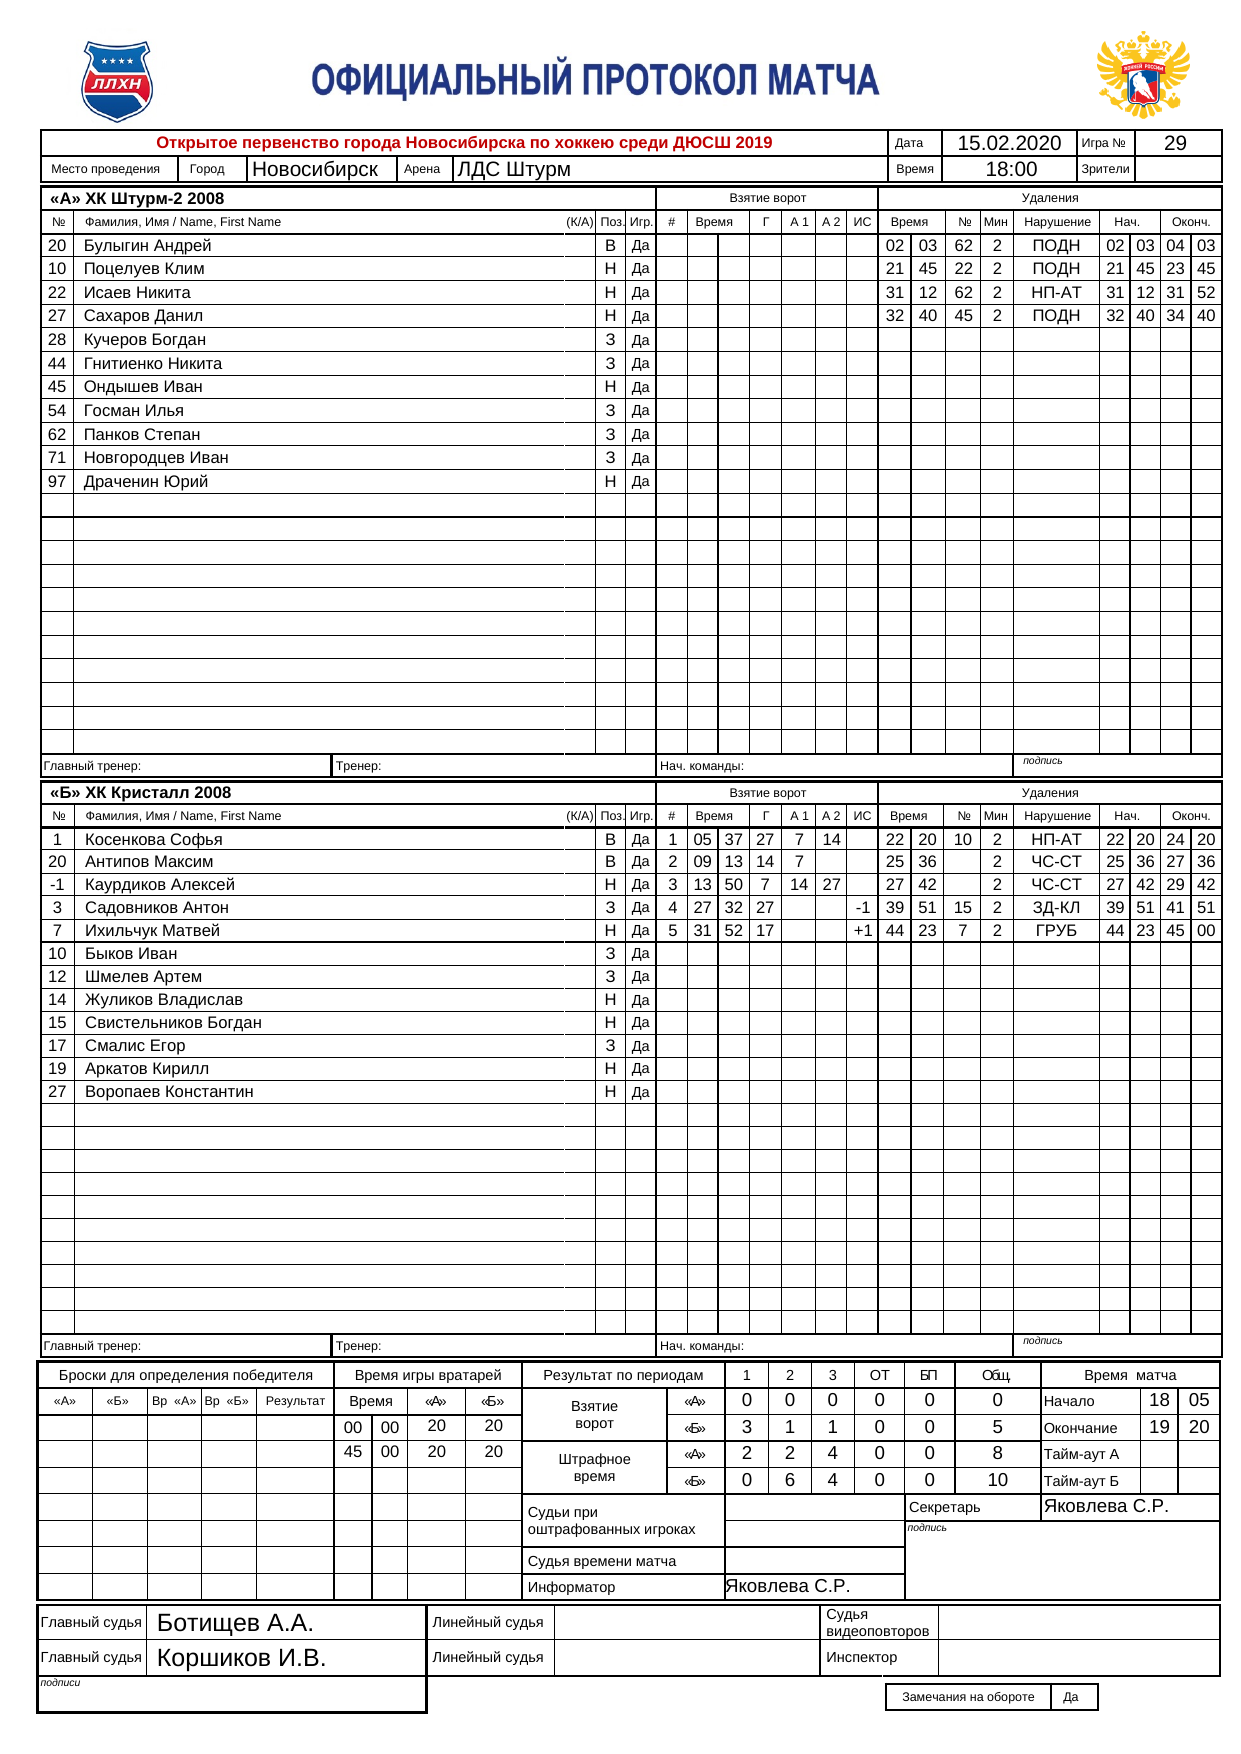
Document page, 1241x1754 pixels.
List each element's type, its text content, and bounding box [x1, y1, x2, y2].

table_cell [750, 1035, 781, 1057]
table_cell [750, 1311, 781, 1333]
table_cell [42, 636, 73, 658]
table_cell 03 [1131, 235, 1160, 256]
table_cell 27 [688, 896, 717, 918]
table_cell 42 [1192, 874, 1221, 895]
table_cell [1192, 588, 1221, 611]
table_cell Булыгин Андрей [74, 235, 564, 256]
table_cell [657, 1150, 687, 1172]
table_cell Да [626, 328, 655, 351]
table_cell [688, 565, 717, 587]
table_cell [1100, 1196, 1129, 1218]
table_cell 2 [981, 920, 1013, 941]
table_cell [944, 989, 980, 1011]
table_cell [688, 257, 717, 280]
table_cell 14 [816, 829, 846, 849]
table_cell [944, 1012, 980, 1033]
table_cell [719, 1173, 749, 1195]
table_cell [1014, 328, 1099, 351]
table_cell 2 [726, 1442, 768, 1467]
table_cell [879, 1242, 910, 1264]
table_cell [879, 1150, 910, 1172]
table_cell [816, 423, 846, 445]
table_cell [847, 470, 877, 493]
table_cell [981, 659, 1013, 682]
table_cell [1179, 1441, 1219, 1467]
table_cell [1100, 612, 1129, 634]
table_cell Новосибирск [248, 157, 396, 181]
table_cell [1014, 1196, 1099, 1218]
table_cell 42 [1131, 874, 1160, 895]
table_cell [42, 1127, 74, 1149]
table_cell [782, 588, 815, 611]
table_cell [1100, 1058, 1129, 1079]
table_cell 7 [750, 874, 781, 895]
table_cell [879, 376, 910, 398]
table_cell [1100, 1012, 1129, 1033]
table_cell Окончание [1042, 1415, 1140, 1440]
table_cell Да [626, 423, 655, 445]
table_cell Взятие ворот [523, 1389, 666, 1440]
table_cell [657, 305, 687, 327]
table_cell [657, 541, 687, 564]
table_cell З [596, 352, 625, 374]
table_cell [912, 1311, 943, 1333]
table_cell 5 [956, 1415, 1040, 1440]
table_cell Нач. [1100, 805, 1160, 826]
table_cell [847, 257, 877, 280]
table_cell [688, 1104, 717, 1126]
table_cell [726, 1548, 904, 1573]
table_cell [1014, 541, 1099, 564]
table_cell [596, 730, 625, 753]
table_cell [944, 1104, 980, 1126]
table_cell [1161, 470, 1190, 493]
table_cell 18 [1141, 1389, 1177, 1413]
table_cell [816, 730, 846, 753]
table_cell 25 [1100, 850, 1129, 872]
table_cell [981, 1058, 1013, 1079]
table_cell [816, 1288, 846, 1310]
table_cell [1192, 989, 1221, 1011]
table_cell № [42, 805, 74, 826]
table_cell [1161, 328, 1190, 351]
table_cell [750, 1219, 781, 1241]
table_cell [1161, 1012, 1190, 1033]
table_cell [1100, 328, 1129, 351]
table_cell Фамилия, Имя / Name, First Name [74, 211, 565, 233]
table_cell [1131, 1242, 1160, 1264]
table_cell «Б» [668, 1468, 724, 1493]
table_header Открытое первенство города Новосибирска по хоккею среди ДЮСШ 2019 [42, 131, 887, 155]
table_cell [1161, 730, 1190, 753]
table_cell [657, 281, 687, 303]
table_cell 27 [42, 305, 73, 327]
table_cell [944, 1242, 980, 1264]
table_cell Оконч. [1161, 211, 1221, 233]
table_cell [42, 588, 73, 611]
table_cell [782, 257, 815, 280]
table_cell 20 [466, 1416, 521, 1440]
table_cell [408, 1468, 465, 1493]
table_cell [782, 1104, 815, 1126]
table_cell [565, 399, 595, 422]
table_cell [74, 707, 564, 729]
table_cell [1131, 399, 1160, 422]
table_cell [879, 636, 910, 658]
table_cell 50 [719, 874, 749, 895]
table_cell [1161, 1127, 1190, 1149]
table_cell [944, 850, 980, 872]
table_cell Н [596, 920, 625, 941]
table_cell [1161, 1242, 1190, 1264]
table_cell [912, 518, 945, 540]
table_cell [1192, 1150, 1221, 1172]
table_cell [782, 328, 815, 351]
table_cell 02 [1100, 235, 1129, 256]
table_cell [847, 829, 877, 849]
table_cell [981, 730, 1013, 753]
table_cell [816, 565, 846, 587]
table_cell [981, 1288, 1013, 1310]
table_cell [1192, 1104, 1221, 1126]
table_cell [335, 1468, 371, 1493]
table_cell [981, 1150, 1013, 1172]
table_cell [1100, 376, 1129, 398]
table_cell [750, 1173, 781, 1195]
table_cell ЧС-СТ [1014, 874, 1099, 895]
table_cell Судьи при оштрафованных игроках [523, 1495, 724, 1546]
table_cell 31 [1161, 281, 1190, 303]
table_cell [1014, 1311, 1099, 1333]
table_cell [847, 423, 877, 445]
table_cell Да [626, 829, 655, 849]
table_cell подписи [39, 1677, 425, 1711]
table_cell [688, 423, 717, 445]
table_cell [657, 1242, 687, 1264]
table_cell [688, 352, 717, 374]
table_cell [782, 1150, 815, 1172]
table_cell 2 [981, 281, 1013, 303]
table_cell [847, 1127, 877, 1149]
table_cell [912, 1127, 943, 1149]
table_cell [816, 399, 846, 422]
table_cell Ботищев А.А. [147, 1606, 425, 1639]
table_cell [1014, 636, 1099, 658]
table_cell [75, 1127, 564, 1149]
table_cell [782, 494, 815, 516]
table_cell [847, 989, 877, 1011]
table_cell Каурдиков Алексей [75, 874, 564, 895]
table_cell Да [626, 352, 655, 374]
table_cell [1192, 1265, 1221, 1287]
table_cell 03 [1192, 235, 1221, 256]
table_cell 2 [981, 305, 1013, 327]
table_cell 51 [1131, 896, 1160, 918]
table_cell [565, 423, 595, 445]
table_cell [1100, 518, 1129, 540]
table_cell [1131, 1265, 1160, 1287]
table_cell Да [626, 850, 655, 872]
table_cell [750, 612, 781, 634]
table_cell [719, 257, 749, 280]
table_cell [981, 470, 1013, 493]
table_cell [1014, 470, 1099, 493]
table_cell [912, 352, 945, 374]
table_cell [847, 1058, 877, 1079]
table_cell [408, 1547, 465, 1573]
table_cell 00 [335, 1416, 371, 1440]
table_cell 10 [42, 943, 74, 964]
table_cell [981, 636, 1013, 658]
table_cell [1192, 518, 1221, 540]
table_cell [565, 1150, 595, 1172]
table_cell [1100, 1311, 1129, 1333]
table_cell [782, 1127, 815, 1149]
table_cell Нач. команды: [657, 755, 1012, 776]
table_cell Да [626, 281, 655, 303]
table_header Удаления [879, 783, 1221, 803]
table_cell Главный судья [39, 1640, 146, 1675]
table_cell [1161, 494, 1190, 516]
table_cell [750, 470, 781, 493]
table_cell [981, 989, 1013, 1011]
table_cell [782, 612, 815, 634]
table_cell 45 [1192, 257, 1221, 280]
table_header Замечания на обороте [887, 1685, 1050, 1709]
table_cell [1131, 518, 1160, 540]
table_cell [565, 328, 595, 351]
table_cell Яковлева С.Р. [1042, 1495, 1219, 1520]
table_cell Время [688, 805, 749, 826]
table_cell 39 [879, 896, 910, 918]
table_cell [816, 1127, 846, 1149]
table_cell 7 [42, 920, 74, 941]
table_cell [565, 235, 595, 256]
table_cell [1192, 683, 1221, 706]
table_cell З [596, 328, 625, 351]
table_cell (К/А) [565, 211, 595, 233]
table_cell [148, 1574, 201, 1599]
table_cell [1100, 1150, 1129, 1172]
table_cell [847, 281, 877, 303]
table_cell [816, 305, 846, 327]
table_cell [719, 1265, 749, 1287]
table_cell 1 [769, 1415, 811, 1440]
table_cell 10 [42, 257, 73, 280]
table_cell [847, 1288, 877, 1310]
table_cell [750, 257, 781, 280]
table_cell [1100, 659, 1129, 682]
table_cell [946, 612, 980, 634]
table_cell [946, 352, 980, 374]
table_cell [750, 446, 781, 469]
table_cell [42, 1219, 74, 1241]
table_cell Да [626, 943, 655, 964]
table_cell [719, 1058, 749, 1079]
table_cell 3 [657, 874, 687, 895]
table_cell [816, 541, 846, 564]
table_cell Время [879, 805, 943, 826]
table_cell [565, 612, 595, 634]
table_cell [565, 494, 595, 516]
table_cell [688, 328, 717, 351]
table_cell [719, 636, 749, 658]
table_cell [1100, 1173, 1129, 1195]
table_cell [1014, 1104, 1099, 1126]
table_header Время матча [1042, 1363, 1219, 1387]
table_cell [944, 1288, 980, 1310]
picture [5, 28, 1197, 129]
table_cell [981, 1012, 1013, 1033]
table_cell [1161, 683, 1190, 706]
table_cell [373, 1494, 407, 1520]
table_cell [565, 1219, 595, 1241]
table_cell «А» [39, 1389, 92, 1413]
table_cell [93, 1521, 147, 1546]
table_cell [912, 1058, 943, 1079]
table_cell [1100, 399, 1129, 422]
table_cell [626, 730, 655, 753]
table_cell Информатор [523, 1575, 724, 1599]
table_cell [596, 707, 625, 729]
table_cell Г [750, 211, 781, 233]
table_cell [981, 1035, 1013, 1057]
table_cell 62 [946, 281, 980, 303]
table_cell [1014, 1265, 1099, 1287]
table_cell [565, 966, 595, 987]
table_cell [719, 305, 749, 327]
table_cell подпись [1014, 755, 1221, 776]
table_cell [1161, 565, 1190, 587]
table_cell Н [596, 989, 625, 1011]
table_cell [1100, 541, 1129, 564]
table_cell [816, 1265, 846, 1287]
table_cell Да [626, 989, 655, 1011]
table_cell [1131, 943, 1160, 964]
table_cell [1100, 1081, 1129, 1103]
table_cell [847, 636, 877, 658]
table_cell [879, 1104, 910, 1126]
table_cell [912, 541, 945, 564]
table_cell [688, 305, 717, 327]
table_cell [688, 281, 717, 303]
table_cell ГРУБ [1014, 920, 1099, 941]
table_cell [565, 659, 595, 682]
table_cell [879, 1196, 910, 1218]
table_cell [912, 943, 943, 964]
table_cell [879, 1219, 910, 1241]
table_cell [596, 636, 625, 658]
table_cell [626, 1150, 655, 1172]
table_cell [719, 423, 749, 445]
table_cell «А» [408, 1389, 465, 1413]
table_cell 17 [750, 920, 781, 941]
table_cell [688, 376, 717, 398]
table_cell [565, 1311, 595, 1333]
table_cell [657, 1058, 687, 1079]
table_cell Линейный судья [428, 1606, 554, 1639]
table_cell [428, 1677, 882, 1711]
table_cell [565, 850, 595, 872]
table_cell [657, 352, 687, 374]
table_cell [879, 541, 910, 564]
table_cell [657, 423, 687, 445]
table_cell [1141, 1468, 1177, 1493]
table_cell [565, 352, 595, 374]
table_cell З [596, 423, 625, 445]
table_cell [657, 730, 687, 753]
table_cell [879, 1012, 910, 1033]
table_cell [1014, 707, 1099, 729]
table_cell НП-АТ [1014, 829, 1099, 849]
table_cell [626, 565, 655, 587]
table_cell [847, 235, 877, 256]
table_cell [750, 281, 781, 303]
table_cell [75, 1311, 564, 1333]
table_cell [1014, 376, 1099, 398]
table_cell [75, 1173, 564, 1195]
table_cell А 1 [782, 805, 815, 826]
table_cell 18:00 [943, 157, 1076, 181]
table_cell [688, 1127, 717, 1149]
table_cell 0 [726, 1389, 768, 1413]
table_cell 0 [769, 1389, 811, 1413]
table_cell Поцелуев Клим [74, 257, 564, 280]
table_cell [912, 1242, 943, 1264]
table_cell [782, 1242, 815, 1264]
table_cell [912, 588, 945, 611]
table_cell 12 [912, 281, 945, 303]
table_cell [42, 730, 73, 753]
table_cell [657, 1311, 687, 1333]
table_cell [879, 328, 910, 351]
table_cell [565, 1058, 595, 1079]
table_cell [657, 1265, 687, 1287]
table_cell Жуликов Владислав [75, 989, 564, 1011]
table_cell [1192, 446, 1221, 469]
table_cell [74, 730, 564, 753]
table_cell [847, 446, 877, 469]
table_cell [1131, 1311, 1160, 1333]
table_cell [626, 494, 655, 516]
table_cell [1131, 730, 1160, 753]
table_cell [1161, 1265, 1190, 1287]
table_cell [816, 588, 846, 611]
table_cell З [596, 966, 625, 987]
table_cell Время [335, 1389, 407, 1413]
table_cell [335, 1574, 371, 1599]
table_cell [688, 1219, 717, 1241]
table_header Игра № [1078, 131, 1134, 155]
table_cell [1161, 943, 1190, 964]
table_cell [39, 1521, 92, 1546]
table_cell [981, 1265, 1013, 1287]
table_cell [1014, 352, 1099, 374]
table_cell 32 [879, 305, 910, 327]
table_cell [944, 1081, 980, 1103]
table_cell [1014, 1173, 1099, 1195]
table_cell Нач. команды: [657, 1335, 1012, 1356]
table_cell [782, 541, 815, 564]
table_cell [879, 1265, 910, 1287]
table_cell [719, 1127, 749, 1149]
table_cell [75, 1242, 564, 1264]
table_cell -1 [42, 874, 74, 895]
table_cell [565, 683, 595, 706]
table_cell [688, 446, 717, 469]
table_cell [879, 989, 910, 1011]
table_cell 28 [42, 328, 73, 351]
table_cell [912, 423, 945, 445]
table_cell Свистельников Богдан [75, 1012, 564, 1033]
table_cell [847, 494, 877, 516]
table_cell [565, 541, 595, 564]
table_cell 00 [1192, 920, 1221, 941]
table_cell [148, 1416, 201, 1440]
table_cell 1 [42, 829, 74, 849]
table_cell [750, 352, 781, 374]
table_cell [944, 1127, 980, 1149]
table_cell Кучеров Богдан [74, 328, 564, 351]
table_cell [847, 966, 877, 987]
table_cell 14 [782, 874, 815, 895]
table_cell [335, 1521, 371, 1546]
table_cell [688, 1173, 717, 1195]
table_cell 2 [981, 850, 1013, 872]
table_cell [42, 707, 73, 729]
table_cell [565, 1242, 595, 1264]
table_cell 52 [719, 920, 749, 941]
table_cell [1161, 1058, 1190, 1079]
table_cell [912, 1150, 943, 1172]
table_cell [750, 730, 781, 753]
table_cell [565, 518, 595, 540]
table_cell [726, 1495, 904, 1520]
table_cell [816, 257, 846, 280]
table_cell [912, 1012, 943, 1033]
table_cell Садовников Антон [75, 896, 564, 918]
table_cell [816, 1012, 846, 1033]
table_cell [981, 612, 1013, 634]
table_cell [981, 518, 1013, 540]
table_cell 13 [688, 874, 717, 895]
table_header 2 [769, 1363, 811, 1387]
table_cell З [596, 399, 625, 422]
table_cell [1014, 588, 1099, 611]
table_cell [912, 328, 945, 351]
table_cell [719, 683, 749, 706]
table_cell [626, 659, 655, 682]
table_cell [596, 1288, 625, 1310]
table_cell [847, 352, 877, 374]
table_cell [626, 1173, 655, 1195]
table_cell Воропаев Константин [75, 1081, 564, 1103]
table_cell [466, 1574, 521, 1599]
table_cell [688, 612, 717, 634]
table_cell 09 [688, 850, 717, 872]
table_cell [719, 1288, 749, 1310]
table_cell [688, 1196, 717, 1218]
table_cell [782, 399, 815, 422]
table_cell [1141, 1441, 1177, 1467]
table_cell [42, 1196, 74, 1218]
table_cell [688, 518, 717, 540]
table_cell [847, 1311, 877, 1333]
table_cell [75, 1150, 564, 1172]
table_cell [39, 1468, 92, 1493]
table_cell [939, 1640, 1219, 1675]
table_cell [981, 966, 1013, 987]
table_cell [944, 1219, 980, 1241]
table_cell 0 [905, 1442, 954, 1467]
table_cell [912, 494, 945, 516]
table_cell [657, 328, 687, 351]
table_cell [750, 707, 781, 729]
table_cell [847, 612, 877, 634]
table_cell [782, 966, 815, 987]
table_cell [565, 1265, 595, 1287]
table_cell [74, 612, 564, 634]
table_cell [1100, 470, 1129, 493]
table_cell [912, 1265, 943, 1287]
table_cell 3 [726, 1415, 768, 1440]
table_cell [981, 1311, 1013, 1333]
table_cell [1192, 1242, 1221, 1264]
table_cell [688, 1058, 717, 1079]
table_cell [688, 1242, 717, 1264]
table_cell [688, 1035, 717, 1057]
table_cell [688, 730, 717, 753]
table_cell [816, 1150, 846, 1172]
table_cell 20 [912, 829, 943, 849]
table_cell 1 [812, 1415, 854, 1440]
table_cell [816, 896, 846, 918]
table_cell [782, 1265, 815, 1287]
table_cell [1131, 541, 1160, 564]
table_cell [42, 494, 73, 516]
table_cell Да [626, 1035, 655, 1057]
table_cell 36 [1192, 850, 1221, 872]
table_cell [816, 966, 846, 987]
table_cell [1131, 707, 1160, 729]
table_cell [657, 399, 687, 422]
table_cell [1014, 966, 1099, 987]
table_cell [912, 1196, 943, 1218]
table_cell Игр. [626, 211, 655, 233]
table_cell [1192, 636, 1221, 658]
table_cell [565, 257, 595, 280]
table_cell [565, 470, 595, 493]
table_cell [1192, 612, 1221, 634]
table_cell 3 [42, 896, 74, 918]
table_cell # [657, 805, 687, 826]
table_cell [1192, 1035, 1221, 1057]
table_cell [657, 1196, 687, 1218]
table_cell [750, 328, 781, 351]
table_cell [626, 1242, 655, 1264]
table_cell [879, 1288, 910, 1310]
table_cell [657, 446, 687, 469]
table_cell [879, 1173, 910, 1195]
table_cell 31 [1100, 281, 1129, 303]
table_cell [657, 257, 687, 280]
table_cell 44 [1100, 920, 1129, 941]
table_cell Да [626, 446, 655, 469]
table_cell Да [626, 399, 655, 422]
table_cell [719, 612, 749, 634]
table_cell Мин [981, 211, 1013, 233]
table_cell [719, 1104, 749, 1126]
table_cell 0 [905, 1415, 954, 1440]
table_cell [202, 1468, 256, 1493]
table_cell [847, 305, 877, 327]
table_cell [719, 281, 749, 303]
table_header БП [905, 1363, 954, 1387]
table_cell [912, 376, 945, 398]
table_cell ПОДН [1014, 257, 1099, 280]
table_cell [1131, 1219, 1160, 1241]
table_cell [565, 565, 595, 587]
table_cell [847, 683, 877, 706]
table_cell Главный судья [39, 1606, 146, 1639]
table_cell [1131, 352, 1160, 374]
table_cell [1192, 1012, 1221, 1033]
table_cell [719, 966, 749, 987]
table_cell 0 [855, 1468, 904, 1493]
table_cell Линейный судья [428, 1640, 554, 1675]
table_cell [688, 470, 717, 493]
table_cell 25 [879, 850, 910, 872]
table_cell [1161, 966, 1190, 987]
table_cell [1192, 707, 1221, 729]
table_cell [257, 1521, 333, 1546]
table_cell [688, 541, 717, 564]
table_cell [1100, 707, 1129, 729]
table_cell [1161, 352, 1190, 374]
table_cell Город [179, 157, 246, 181]
table_cell 27 [750, 896, 781, 918]
table_cell [1014, 1127, 1099, 1149]
table_cell [1014, 612, 1099, 634]
table_cell [1100, 1035, 1129, 1057]
table_cell 45 [42, 376, 73, 398]
table_header Взятие ворот [657, 188, 877, 209]
table_cell [657, 966, 687, 987]
table_cell Да [626, 1012, 655, 1033]
table_cell [75, 1196, 564, 1218]
table_cell [1161, 446, 1190, 469]
table_cell [596, 1127, 625, 1149]
table_cell 34 [1161, 305, 1190, 327]
table_cell [816, 1311, 846, 1333]
table_cell Главный тренер: [42, 1335, 330, 1356]
table_cell [596, 588, 625, 611]
table_cell Да [626, 305, 655, 327]
table_cell [1161, 1219, 1190, 1241]
table_cell [657, 683, 687, 706]
table_cell 27 [42, 1081, 74, 1103]
table_cell [1131, 1196, 1160, 1218]
table_cell [816, 352, 846, 374]
table_cell [847, 943, 877, 964]
table_cell Поз. [596, 211, 625, 233]
table_cell [657, 1127, 687, 1149]
table_cell [74, 565, 564, 587]
table_cell [1192, 1081, 1221, 1103]
table_cell [1161, 636, 1190, 658]
table_cell [879, 612, 910, 634]
table_cell [1131, 470, 1160, 493]
table_cell [1161, 612, 1190, 634]
table_cell [1161, 1311, 1190, 1333]
table_cell [93, 1494, 147, 1520]
table_cell [1192, 565, 1221, 587]
table_cell 2 [769, 1442, 811, 1467]
table_cell 23 [1161, 257, 1190, 280]
table_cell Инспектор [821, 1640, 938, 1675]
table_cell [946, 683, 980, 706]
table_cell [1100, 730, 1129, 753]
table_cell Тренер: [333, 755, 655, 776]
table_cell [816, 281, 846, 303]
table_cell [847, 1219, 877, 1241]
table_cell [816, 1104, 846, 1126]
table_cell [946, 518, 980, 540]
table_cell [1161, 399, 1190, 422]
table_cell [1100, 1127, 1129, 1149]
table_cell Тренер: [333, 1335, 655, 1356]
table_cell [750, 1265, 781, 1287]
table_cell [946, 636, 980, 658]
table_cell 45 [1131, 257, 1160, 280]
table_cell [944, 1265, 980, 1287]
table_header Да [1052, 1685, 1097, 1709]
table_cell [1192, 399, 1221, 422]
table_cell [912, 730, 945, 753]
table_cell [726, 1521, 904, 1546]
table_cell [74, 659, 564, 682]
table_cell [782, 1196, 815, 1218]
table_cell [981, 446, 1013, 469]
table_cell [1100, 494, 1129, 516]
table_cell [750, 1288, 781, 1310]
table_cell [596, 1173, 625, 1195]
table_cell 39 [1100, 896, 1129, 918]
table_cell [1100, 943, 1129, 964]
table_cell [750, 399, 781, 422]
table_cell [1161, 659, 1190, 682]
table_cell 2 [981, 257, 1013, 280]
table_cell З [596, 1035, 625, 1057]
table_cell 51 [912, 896, 943, 918]
table_cell 13 [719, 850, 749, 872]
table_cell [1100, 565, 1129, 587]
table_cell [946, 328, 980, 351]
table_cell Да [626, 257, 655, 280]
table_cell [626, 636, 655, 658]
table_cell [719, 1219, 749, 1241]
table_cell [688, 1311, 717, 1333]
table_cell [847, 1265, 877, 1287]
table_header Удаления [879, 188, 1221, 209]
table_cell [1014, 518, 1099, 540]
table_cell [816, 683, 846, 706]
table_cell [626, 1288, 655, 1310]
table_cell [981, 376, 1013, 398]
table_cell [847, 1104, 877, 1126]
table_cell [1192, 943, 1221, 964]
table_cell [466, 1494, 521, 1520]
table_cell [1131, 1035, 1160, 1057]
table_cell [657, 494, 687, 516]
table_cell [657, 707, 687, 729]
table_cell [816, 235, 846, 256]
table_cell [565, 730, 595, 753]
table_cell [1100, 1288, 1129, 1310]
table_cell 4 [812, 1468, 854, 1493]
table_cell [657, 1012, 687, 1033]
table_cell # [657, 211, 687, 233]
table_cell [981, 588, 1013, 611]
table_cell [565, 874, 595, 895]
table_cell [1100, 1265, 1129, 1287]
table_cell [657, 636, 687, 658]
table_cell ИС [847, 211, 877, 233]
table_cell 22 [946, 257, 980, 280]
table_cell Секретарь [906, 1495, 1040, 1520]
table_cell [719, 494, 749, 516]
table_cell [1161, 423, 1190, 445]
table_cell [782, 943, 815, 964]
table_cell [257, 1416, 333, 1440]
table_cell 45 [946, 305, 980, 327]
table_cell [782, 1035, 815, 1057]
table_cell [816, 328, 846, 351]
table_cell [42, 1104, 74, 1126]
table_cell [657, 1173, 687, 1195]
table_cell [1161, 1288, 1190, 1310]
table_cell [657, 989, 687, 1011]
table_cell [782, 1058, 815, 1079]
table_cell [981, 399, 1013, 422]
table_cell [847, 1081, 877, 1103]
table_cell «А» [668, 1389, 724, 1413]
table_cell Время [879, 211, 945, 233]
table_cell [688, 1012, 717, 1033]
table_cell [981, 1242, 1013, 1264]
table_cell [981, 707, 1013, 729]
table_cell [879, 1127, 910, 1149]
table_cell [847, 376, 877, 398]
table_cell [879, 730, 910, 753]
table_cell [912, 399, 945, 422]
table_cell [750, 541, 781, 564]
table_cell [75, 1265, 564, 1287]
table_cell [750, 1150, 781, 1172]
table_cell [1131, 966, 1160, 987]
table_cell 31 [688, 920, 717, 941]
table_cell [257, 1547, 333, 1573]
table_cell 4 [657, 896, 687, 918]
table_cell Исаев Никита [74, 281, 564, 303]
table_cell 7 [782, 850, 815, 872]
table_cell [719, 1081, 749, 1103]
table_cell [816, 1196, 846, 1218]
table_cell [688, 707, 717, 729]
table_cell [596, 1219, 625, 1241]
table_cell [688, 989, 717, 1011]
table_cell [719, 518, 749, 540]
table_cell [782, 989, 815, 1011]
table_cell «А» [668, 1442, 724, 1467]
table_cell Гнитиенко Никита [74, 352, 564, 374]
table_cell [565, 896, 595, 918]
table_cell [912, 1081, 943, 1103]
table_cell 37 [719, 829, 749, 849]
table_cell [1131, 1127, 1160, 1149]
table_cell [719, 730, 749, 753]
table_cell [879, 707, 910, 729]
table_cell [202, 1574, 256, 1599]
table_cell [1161, 1173, 1190, 1195]
table_cell [565, 588, 595, 611]
table_cell ЧС-СТ [1014, 850, 1099, 872]
table_cell [93, 1574, 147, 1599]
table_cell Косенкова Софья [75, 829, 564, 849]
table_cell [1100, 966, 1129, 987]
table_cell Время [688, 211, 749, 233]
table_cell Результат [257, 1389, 333, 1413]
table_cell № [946, 211, 980, 233]
table_cell 45 [912, 257, 945, 280]
table_cell [75, 1219, 564, 1241]
table_header ОТ [855, 1363, 904, 1387]
table_cell [39, 1547, 92, 1573]
table_cell [1161, 1150, 1190, 1172]
table_cell Ондышев Иван [74, 376, 564, 398]
table_cell [719, 1035, 749, 1057]
table_cell Госман Илья [74, 399, 564, 422]
table_cell [565, 376, 595, 398]
table_cell [1192, 423, 1221, 445]
table_cell [750, 1127, 781, 1149]
table_cell [74, 683, 564, 706]
table_cell [946, 707, 980, 729]
table_cell [1192, 1127, 1221, 1149]
table_cell [657, 1219, 687, 1241]
table_cell Быков Иван [75, 943, 564, 964]
table_cell Главный тренер: [42, 755, 330, 776]
table_header Дата [889, 131, 941, 155]
table_cell [688, 494, 717, 516]
table_cell 2 [981, 874, 1013, 895]
table_cell [565, 1035, 595, 1057]
table_cell [879, 352, 910, 374]
table_cell Вр «А» [148, 1389, 201, 1413]
table_cell [1161, 1196, 1190, 1218]
table_cell 42 [912, 874, 943, 895]
table_cell ЛДС Штурм [454, 157, 887, 181]
table_cell [981, 328, 1013, 351]
table_cell [1131, 565, 1160, 587]
table_cell [981, 683, 1013, 706]
table_cell [847, 541, 877, 564]
table_cell 10 [944, 829, 980, 849]
table_cell [782, 707, 815, 729]
table_cell 2 [981, 896, 1013, 918]
table_cell подпись [906, 1522, 1219, 1599]
table_cell Н [596, 257, 625, 280]
table_cell [657, 659, 687, 682]
table_cell Яковлева С.Р. [726, 1575, 904, 1599]
table_cell [408, 1521, 465, 1546]
table_cell 05 [688, 829, 717, 849]
table_cell 32 [1100, 305, 1129, 327]
table_cell Судья видеоповторов [821, 1606, 938, 1639]
table_cell [816, 612, 846, 634]
table_cell [202, 1521, 256, 1546]
table_cell [782, 565, 815, 587]
table_cell [1161, 1104, 1190, 1126]
table_cell [944, 943, 980, 964]
table_cell [946, 399, 980, 422]
table_cell [1014, 989, 1099, 1011]
table_cell [565, 1081, 595, 1103]
table_cell 6 [769, 1468, 811, 1493]
table_cell [565, 1288, 595, 1310]
table_cell [1100, 1242, 1129, 1264]
table_cell Н [596, 1081, 625, 1103]
table_cell 04 [1161, 235, 1190, 256]
table_cell [1014, 565, 1099, 587]
table_cell [1014, 1219, 1099, 1241]
table_cell «Б » [466, 1389, 521, 1413]
table_cell «Б» [93, 1389, 147, 1413]
table_cell Да [626, 966, 655, 987]
table_cell [42, 518, 73, 540]
table_cell [626, 1127, 655, 1149]
table_cell [257, 1468, 333, 1493]
table_cell [719, 565, 749, 587]
table_header Общ. [956, 1363, 1040, 1387]
table_cell [688, 399, 717, 422]
table_cell [42, 1173, 74, 1195]
table_cell (К/А) [565, 805, 595, 826]
table_cell [847, 399, 877, 422]
table_cell 44 [42, 352, 73, 374]
table_cell 12 [42, 966, 74, 987]
table_cell [1192, 376, 1221, 398]
table_cell [883, 1677, 1220, 1681]
table_cell 19 [1141, 1415, 1177, 1440]
table_cell [1100, 423, 1129, 445]
table_cell [466, 1521, 521, 1546]
table_cell [939, 1606, 1219, 1639]
table_cell [1131, 1173, 1160, 1195]
table_cell [1014, 399, 1099, 422]
table_cell [626, 1104, 655, 1126]
table_cell [148, 1521, 201, 1546]
table_cell [816, 1058, 846, 1079]
table_cell 36 [912, 850, 943, 872]
table_cell [1131, 989, 1160, 1011]
table_cell [1014, 943, 1099, 964]
table_cell [719, 446, 749, 469]
table_cell [626, 707, 655, 729]
table_cell [688, 683, 717, 706]
table_cell [847, 1196, 877, 1218]
table_cell 20 [42, 850, 74, 872]
table_cell [816, 707, 846, 729]
table_cell [657, 565, 687, 587]
table_cell 05 [1179, 1389, 1219, 1413]
table_cell [688, 1288, 717, 1310]
table_cell Н [596, 376, 625, 398]
table_cell [657, 1104, 687, 1126]
table_cell [257, 1574, 333, 1599]
table_cell 22 [879, 829, 910, 849]
table_cell [944, 1150, 980, 1172]
table_cell [626, 518, 655, 540]
table_cell [39, 1441, 92, 1467]
table_cell [816, 943, 846, 964]
table_cell [912, 1035, 943, 1057]
table_cell 8 [956, 1442, 1040, 1467]
table_cell Н [596, 281, 625, 303]
table_cell [626, 683, 655, 706]
table_cell [1192, 470, 1221, 493]
table_cell [750, 1196, 781, 1218]
table_cell [912, 1173, 943, 1195]
table_cell [565, 920, 595, 941]
table_cell Арена [398, 157, 452, 181]
table_cell Н [596, 874, 625, 895]
table_cell [1131, 423, 1160, 445]
table_cell В [596, 235, 625, 256]
table_cell Н [596, 305, 625, 327]
table_cell [42, 565, 73, 587]
table_cell [1192, 659, 1221, 682]
table_cell [816, 920, 846, 941]
table_cell З [596, 896, 625, 918]
table_header Взятие ворот [657, 783, 877, 803]
table_cell [657, 376, 687, 398]
table_cell Смалис Егор [75, 1035, 564, 1057]
table_cell [879, 470, 910, 493]
table_cell Ихильчук Матвей [75, 920, 564, 941]
table_cell [148, 1547, 201, 1573]
table_cell 54 [42, 399, 73, 422]
table_cell [39, 1416, 92, 1440]
table_cell [847, 518, 877, 540]
table_cell [1014, 1058, 1099, 1079]
table_cell [202, 1441, 256, 1467]
table_cell [816, 494, 846, 516]
table_cell 4 [812, 1442, 854, 1467]
table_cell [879, 399, 910, 422]
table_cell [42, 1311, 74, 1333]
table_cell Сахаров Данил [74, 305, 564, 327]
table_cell [1099, 1682, 1220, 1711]
table_cell [626, 588, 655, 611]
table_cell [1131, 1081, 1160, 1103]
table_cell [719, 1196, 749, 1218]
table_cell [1131, 1058, 1160, 1079]
table_cell [816, 1173, 846, 1195]
table_cell [946, 494, 980, 516]
table_cell [946, 565, 980, 587]
table_cell [1161, 1081, 1190, 1103]
table_cell [750, 518, 781, 540]
table_cell [657, 235, 687, 256]
table_cell 0 [726, 1468, 768, 1493]
table_cell [74, 518, 564, 540]
table_cell [1014, 1150, 1099, 1172]
table_cell [782, 305, 815, 327]
table_cell [373, 1547, 407, 1573]
table_cell Зрители [1078, 157, 1134, 181]
table_header Результат по периодам [523, 1363, 724, 1387]
table_cell [1100, 446, 1129, 469]
table_header «Б» ХК Кристалл 2008 [42, 783, 655, 803]
table_cell [782, 1012, 815, 1033]
table_cell [657, 943, 687, 964]
table_cell [847, 874, 877, 895]
table_cell [565, 707, 595, 729]
table_cell [750, 966, 781, 987]
table_cell [981, 494, 1013, 516]
table_cell [202, 1547, 256, 1573]
table_cell ИС [847, 805, 877, 826]
table_cell 17 [42, 1035, 74, 1057]
table_cell [847, 1173, 877, 1195]
table_cell [946, 730, 980, 753]
table_cell [719, 989, 749, 1011]
table_cell 1 [657, 829, 687, 849]
table_cell Да [626, 235, 655, 256]
table_cell З [596, 446, 625, 469]
table_cell [1100, 588, 1129, 611]
table_cell В [596, 829, 625, 849]
table_cell [1192, 966, 1221, 987]
table_cell [1179, 1468, 1219, 1493]
table_cell [1014, 1035, 1099, 1057]
table_cell [596, 612, 625, 634]
table_cell Тайм-аут А [1042, 1441, 1140, 1467]
table_cell 20 [408, 1416, 465, 1440]
table_cell [1161, 707, 1190, 729]
table_cell [1192, 1058, 1221, 1079]
table_cell [879, 1035, 910, 1057]
table_cell [782, 1173, 815, 1195]
table_cell 27 [750, 829, 781, 849]
table_cell 20 [1131, 829, 1160, 849]
table_cell Панков Степан [74, 423, 564, 445]
table_cell [816, 376, 846, 398]
table_cell Да [626, 896, 655, 918]
table_cell [719, 707, 749, 729]
table_cell [750, 989, 781, 1011]
table_cell А 2 [816, 211, 846, 233]
table_cell [719, 1242, 749, 1264]
table_cell В [596, 850, 625, 872]
table_cell 52 [1192, 281, 1221, 303]
table_cell [688, 588, 717, 611]
table_cell [981, 1196, 1013, 1218]
table_cell [74, 588, 564, 611]
table_cell [1014, 494, 1099, 516]
table_cell [596, 565, 625, 587]
table_cell Да [626, 1081, 655, 1103]
table_cell [466, 1547, 521, 1573]
table_cell [1014, 446, 1099, 469]
table_cell [42, 1288, 74, 1310]
table_cell [719, 352, 749, 374]
table_cell [981, 1104, 1013, 1126]
table_cell [555, 1606, 819, 1639]
table_cell [1192, 1173, 1221, 1195]
table_cell 02 [879, 235, 910, 256]
table_cell 0 [855, 1389, 904, 1413]
table_cell [912, 683, 945, 706]
table_cell [75, 1104, 564, 1126]
table_cell [944, 1173, 980, 1195]
table_cell 23 [912, 920, 943, 941]
table_cell [1161, 376, 1190, 398]
table_cell Тайм-аут Б [1042, 1468, 1140, 1493]
table_cell [782, 423, 815, 445]
table_cell [981, 1173, 1013, 1195]
table_cell Да [626, 1058, 655, 1079]
table_cell [1014, 659, 1099, 682]
table_cell [657, 612, 687, 634]
table_cell [981, 1127, 1013, 1149]
table_cell [750, 494, 781, 516]
table_cell [946, 446, 980, 469]
table_cell Фамилия, Имя / Name, First Name [75, 805, 565, 826]
table_cell [565, 989, 595, 1011]
table_cell 10 [956, 1468, 1040, 1493]
table_cell [912, 659, 945, 682]
table_cell [565, 943, 595, 964]
table_cell Антипов Максим [75, 850, 564, 872]
table_cell [626, 1196, 655, 1218]
table_cell 21 [879, 257, 910, 280]
table_cell 2 [981, 235, 1013, 256]
table_cell [879, 588, 910, 611]
table_cell 14 [42, 989, 74, 1011]
table_cell [657, 518, 687, 540]
table_cell [816, 636, 846, 658]
table_cell [782, 1219, 815, 1241]
table_cell [750, 1104, 781, 1126]
table_cell 7 [944, 920, 980, 941]
table_cell [719, 470, 749, 493]
table_cell [912, 446, 945, 469]
table_cell [879, 659, 910, 682]
table_cell [981, 423, 1013, 445]
table_cell [946, 423, 980, 445]
table_cell [719, 1150, 749, 1172]
table_cell [847, 588, 877, 611]
table_cell [657, 1081, 687, 1103]
table_cell [750, 423, 781, 445]
table_cell [1131, 494, 1160, 516]
table_cell [373, 1574, 407, 1599]
table_cell [596, 1311, 625, 1333]
table_cell [879, 446, 910, 469]
table_cell [750, 943, 781, 964]
table_cell [847, 565, 877, 587]
table_cell 0 [812, 1389, 854, 1413]
table_cell 27 [816, 874, 846, 895]
table_cell 2 [657, 850, 687, 872]
table_cell 62 [42, 423, 73, 445]
table_cell [42, 659, 73, 682]
table_cell Штрафное время [523, 1442, 666, 1493]
table_cell [39, 1494, 92, 1520]
table_cell [93, 1416, 147, 1440]
table_cell [626, 1219, 655, 1241]
table_cell [879, 1081, 910, 1103]
table_cell [944, 1196, 980, 1218]
table_cell 5 [657, 920, 687, 941]
table_cell [596, 683, 625, 706]
table_cell 41 [1161, 896, 1190, 918]
table_cell [1100, 636, 1129, 658]
table_cell Шмелев Артем [75, 966, 564, 987]
table_cell [719, 328, 749, 351]
table_cell [750, 376, 781, 398]
table_cell [39, 1574, 92, 1599]
table_cell 7 [782, 829, 815, 849]
table_cell [816, 659, 846, 682]
table_cell [981, 1219, 1013, 1241]
table_cell [981, 1081, 1013, 1103]
table_cell [750, 235, 781, 256]
table_cell [847, 730, 877, 753]
table_cell 22 [42, 281, 73, 303]
table_cell 20 [1179, 1415, 1219, 1440]
table_cell [688, 1081, 717, 1103]
table_cell [750, 1058, 781, 1079]
table_cell 00 [373, 1416, 407, 1440]
table_cell [847, 1035, 877, 1057]
table_cell [1014, 730, 1099, 753]
table_cell [1131, 1150, 1160, 1172]
table_cell [596, 1242, 625, 1264]
table_cell [565, 829, 595, 849]
table_cell [626, 1265, 655, 1287]
table_cell [373, 1521, 407, 1546]
table_cell 29 [1161, 874, 1190, 895]
table_cell [565, 1196, 595, 1218]
table_cell [750, 1081, 781, 1103]
table_cell [1100, 1104, 1129, 1126]
table_cell [1192, 1311, 1221, 1333]
table_header 3 [812, 1363, 854, 1387]
table_cell 24 [1161, 829, 1190, 849]
table_cell [42, 1242, 74, 1264]
table_cell [93, 1468, 147, 1493]
table_cell [1014, 1288, 1099, 1310]
table_cell Начало [1042, 1389, 1140, 1413]
table_cell [1192, 1196, 1221, 1218]
table_cell 45 [335, 1441, 371, 1467]
table_cell [912, 1288, 943, 1310]
table_cell [1131, 588, 1160, 611]
table_cell 71 [42, 446, 73, 469]
table_cell 2 [981, 829, 1013, 849]
table_cell [750, 1012, 781, 1033]
table_cell [944, 1035, 980, 1057]
table_cell [1014, 683, 1099, 706]
table_cell [847, 1242, 877, 1264]
table_cell [596, 1265, 625, 1287]
table_cell 40 [912, 305, 945, 327]
table_cell [816, 518, 846, 540]
table_cell Н [596, 1058, 625, 1079]
table_cell [946, 541, 980, 564]
table_cell Вр «Б» [202, 1389, 256, 1413]
table_cell [912, 612, 945, 634]
table_cell [750, 305, 781, 327]
table_header 15.02.2020 [943, 131, 1076, 155]
table_cell 0 [956, 1389, 1040, 1413]
table_cell [816, 1242, 846, 1264]
table_cell [75, 1288, 564, 1310]
table_cell [1014, 1081, 1099, 1103]
table_cell [335, 1547, 371, 1573]
table_cell [565, 1104, 595, 1126]
table_cell [719, 1012, 749, 1033]
table_cell [912, 989, 943, 1011]
table_cell [1100, 1219, 1129, 1241]
table_cell 15 [944, 896, 980, 918]
table_cell [596, 518, 625, 540]
table_cell [408, 1574, 465, 1599]
table_cell 40 [1131, 305, 1160, 327]
table_cell [202, 1494, 256, 1520]
table_cell [1192, 328, 1221, 351]
table_cell Время [889, 157, 941, 181]
table_cell -1 [847, 896, 877, 918]
table_cell [981, 352, 1013, 374]
table_cell подпись [1014, 1335, 1221, 1356]
table_cell [750, 683, 781, 706]
table_cell [719, 659, 749, 682]
table_cell [782, 235, 815, 256]
table_cell Поз. [596, 805, 625, 826]
table_cell [1131, 328, 1160, 351]
table_cell Г [750, 805, 781, 826]
table_cell [42, 1265, 74, 1287]
table_cell «Б» [668, 1415, 724, 1440]
table_cell [42, 683, 73, 706]
table_cell [944, 1311, 980, 1333]
table_cell [1131, 636, 1160, 658]
table_cell [981, 565, 1013, 587]
table_cell 20 [408, 1441, 465, 1467]
table_cell 27 [1161, 850, 1190, 872]
table_cell Н [596, 470, 625, 493]
table_cell [719, 376, 749, 398]
table_cell [1131, 376, 1160, 398]
table_cell 51 [1192, 896, 1221, 918]
table_cell [719, 235, 749, 256]
table_cell [816, 850, 846, 872]
table_cell Нарушение [1014, 805, 1099, 826]
table_cell [688, 659, 717, 682]
table_cell [42, 612, 73, 634]
table_cell [782, 1288, 815, 1310]
table_cell [879, 943, 910, 964]
table_cell [565, 1012, 595, 1033]
table_cell [912, 470, 945, 493]
table_cell 62 [946, 235, 980, 256]
table_cell [657, 470, 687, 493]
table_cell [1131, 659, 1160, 682]
table_cell Мин [981, 805, 1013, 826]
table_cell [148, 1494, 201, 1520]
table_cell [981, 943, 1013, 964]
table_cell [1192, 730, 1221, 753]
table_cell Оконч. [1161, 805, 1221, 826]
table_cell [946, 376, 980, 398]
table_cell [657, 588, 687, 611]
table_cell [782, 920, 815, 941]
table_cell [750, 1242, 781, 1264]
table_cell 12 [1131, 281, 1160, 303]
table_cell Да [626, 376, 655, 398]
table_cell [1161, 518, 1190, 540]
table_cell [912, 565, 945, 587]
table_cell [816, 446, 846, 469]
table_cell Драченин Юрий [74, 470, 564, 493]
table_cell +1 [847, 920, 877, 941]
table_cell [148, 1468, 201, 1493]
table_cell 0 [855, 1415, 904, 1440]
table_cell Игр. [626, 805, 655, 826]
table_cell [912, 636, 945, 658]
table_cell 14 [750, 850, 781, 872]
table_cell [847, 850, 877, 872]
table_cell [879, 1058, 910, 1079]
table_cell [596, 1104, 625, 1126]
table_cell 20 [466, 1441, 521, 1467]
table_cell [1131, 683, 1160, 706]
table_cell [719, 943, 749, 964]
table_cell 03 [912, 235, 945, 256]
table_cell [1131, 446, 1160, 469]
table_cell Да [626, 470, 655, 493]
table_cell А 2 [816, 805, 846, 826]
table_cell [847, 659, 877, 682]
table_cell 15 [42, 1012, 74, 1033]
table_cell [596, 659, 625, 682]
table_cell [782, 730, 815, 753]
table_cell ЗД-КЛ [1014, 896, 1099, 918]
table_cell [912, 707, 945, 729]
table_cell [626, 541, 655, 564]
table_header Время игры вратарей [335, 1363, 521, 1387]
table_cell 0 [905, 1468, 954, 1493]
table_cell [596, 1150, 625, 1172]
table_cell [782, 446, 815, 469]
table_cell [688, 966, 717, 987]
table_cell НП-АТ [1014, 281, 1099, 303]
table_cell [74, 541, 564, 564]
table_cell [879, 1311, 910, 1333]
table_cell [782, 376, 815, 398]
table_cell [657, 1288, 687, 1310]
table_cell [408, 1494, 465, 1520]
table_cell [1014, 423, 1099, 445]
table_cell [946, 659, 980, 682]
table_cell [257, 1494, 333, 1520]
table_cell [1100, 683, 1129, 706]
table_cell [912, 966, 943, 987]
table_cell [750, 636, 781, 658]
table_cell [981, 541, 1013, 564]
table_cell [782, 896, 815, 918]
table_cell 20 [1192, 829, 1221, 849]
table_cell Коршиков И.В. [147, 1640, 425, 1675]
table_cell [879, 423, 910, 445]
table_cell [74, 494, 564, 516]
table_cell [719, 1311, 749, 1333]
table_cell [1100, 989, 1129, 1011]
table_cell [42, 1150, 74, 1172]
table_cell [565, 281, 595, 303]
table_cell [847, 328, 877, 351]
table_cell [879, 683, 910, 706]
table_header Броски для определения победителя [39, 1363, 333, 1387]
table_cell [555, 1640, 819, 1675]
table_cell [750, 588, 781, 611]
table_cell [1014, 1012, 1099, 1033]
table_cell [596, 541, 625, 564]
table_cell [565, 1127, 595, 1149]
table_cell [1131, 1104, 1160, 1126]
table_cell № [42, 211, 73, 233]
table_cell [847, 707, 877, 729]
table_cell [74, 636, 564, 658]
table_cell 40 [1192, 305, 1221, 327]
table_cell [1131, 1288, 1160, 1310]
table_cell [148, 1441, 201, 1467]
table_cell 27 [1100, 874, 1129, 895]
table_cell 45 [1161, 920, 1190, 941]
table_cell 21 [1100, 257, 1129, 280]
table_cell [565, 446, 595, 469]
table_cell [1161, 541, 1190, 564]
table_cell [782, 659, 815, 682]
table_header 29 [1136, 131, 1221, 155]
table_cell [565, 1173, 595, 1195]
table_cell 97 [42, 470, 73, 493]
table_cell 27 [879, 874, 910, 895]
table_cell [657, 1035, 687, 1057]
table_cell [688, 235, 717, 256]
table_cell [1192, 1288, 1221, 1310]
table_cell [1161, 588, 1190, 611]
table_cell 00 [373, 1441, 407, 1467]
table_cell [816, 1219, 846, 1241]
table_cell [1161, 989, 1190, 1011]
table_cell [816, 1081, 846, 1103]
table_cell [1192, 352, 1221, 374]
table_cell [782, 1311, 815, 1333]
table_cell [944, 1058, 980, 1079]
table_cell [782, 683, 815, 706]
table_cell 36 [1131, 850, 1160, 872]
table_cell [879, 518, 910, 540]
table_cell [202, 1416, 256, 1440]
table_cell [466, 1468, 521, 1493]
table_cell [782, 352, 815, 374]
table_cell [782, 281, 815, 303]
table_cell Судья времени матча [523, 1548, 724, 1573]
table_cell [335, 1494, 371, 1520]
table_cell [1136, 157, 1221, 181]
table_cell 23 [1131, 920, 1160, 941]
table_cell Нарушение [1014, 211, 1099, 233]
table_cell [1131, 1012, 1160, 1033]
table_cell [1100, 352, 1129, 374]
table_cell [750, 565, 781, 587]
table_cell [944, 874, 980, 895]
table_cell [750, 659, 781, 682]
table_cell [946, 588, 980, 611]
table_cell [688, 1150, 717, 1172]
table_cell ПОДН [1014, 305, 1099, 327]
table_cell 22 [1100, 829, 1129, 849]
table_cell 31 [879, 281, 910, 303]
table_cell Аркатов Кирилл [75, 1058, 564, 1079]
table_cell [719, 588, 749, 611]
table_cell [1161, 1035, 1190, 1057]
table_cell Н [596, 1012, 625, 1033]
table_cell 32 [719, 896, 749, 918]
table_cell [1192, 494, 1221, 516]
table_cell [946, 470, 980, 493]
table_cell [912, 1219, 943, 1241]
table_cell 0 [905, 1389, 954, 1413]
table_cell [596, 1196, 625, 1218]
table_cell Нач. [1100, 211, 1160, 233]
table_header 1 [726, 1363, 768, 1387]
table_cell [93, 1547, 147, 1573]
table_cell 20 [42, 235, 73, 256]
table_cell [944, 966, 980, 987]
table_cell [626, 1311, 655, 1333]
table_cell Да [626, 920, 655, 941]
table_cell [782, 518, 815, 540]
table_cell [565, 636, 595, 658]
table_cell [879, 565, 910, 587]
table_cell [626, 612, 655, 634]
table_cell 19 [42, 1058, 74, 1079]
table_cell [719, 541, 749, 564]
table_cell № [944, 805, 980, 826]
table_cell [879, 494, 910, 516]
table_cell [1014, 1242, 1099, 1264]
table_cell [1192, 1219, 1221, 1241]
table_cell [1131, 612, 1160, 634]
table_cell [688, 943, 717, 964]
table_cell [719, 399, 749, 422]
table_cell [847, 1012, 877, 1033]
table_cell [879, 966, 910, 987]
table_cell [816, 989, 846, 1011]
table_cell [816, 470, 846, 493]
table_cell ПОДН [1014, 235, 1099, 256]
table_cell [782, 470, 815, 493]
table_cell [782, 1081, 815, 1103]
table_cell Новгородцев Иван [74, 446, 564, 469]
table_cell [42, 541, 73, 564]
table_header «А» ХК Штурм-2 2008 [42, 188, 655, 209]
table_cell [847, 1150, 877, 1172]
table_cell [912, 1104, 943, 1126]
table_cell 44 [879, 920, 910, 941]
table_cell [688, 636, 717, 658]
table_cell [373, 1468, 407, 1493]
table_cell Место проведения [42, 157, 177, 181]
table_cell [688, 1265, 717, 1287]
table_cell З [596, 943, 625, 964]
table_cell А 1 [782, 211, 815, 233]
table_cell [257, 1441, 333, 1467]
table_cell 0 [855, 1442, 904, 1467]
table_cell Да [626, 874, 655, 895]
table_cell [816, 1035, 846, 1057]
table_cell [782, 636, 815, 658]
table_cell [596, 494, 625, 516]
table_cell [1192, 541, 1221, 564]
table_cell [565, 305, 595, 327]
table_cell [93, 1441, 147, 1467]
